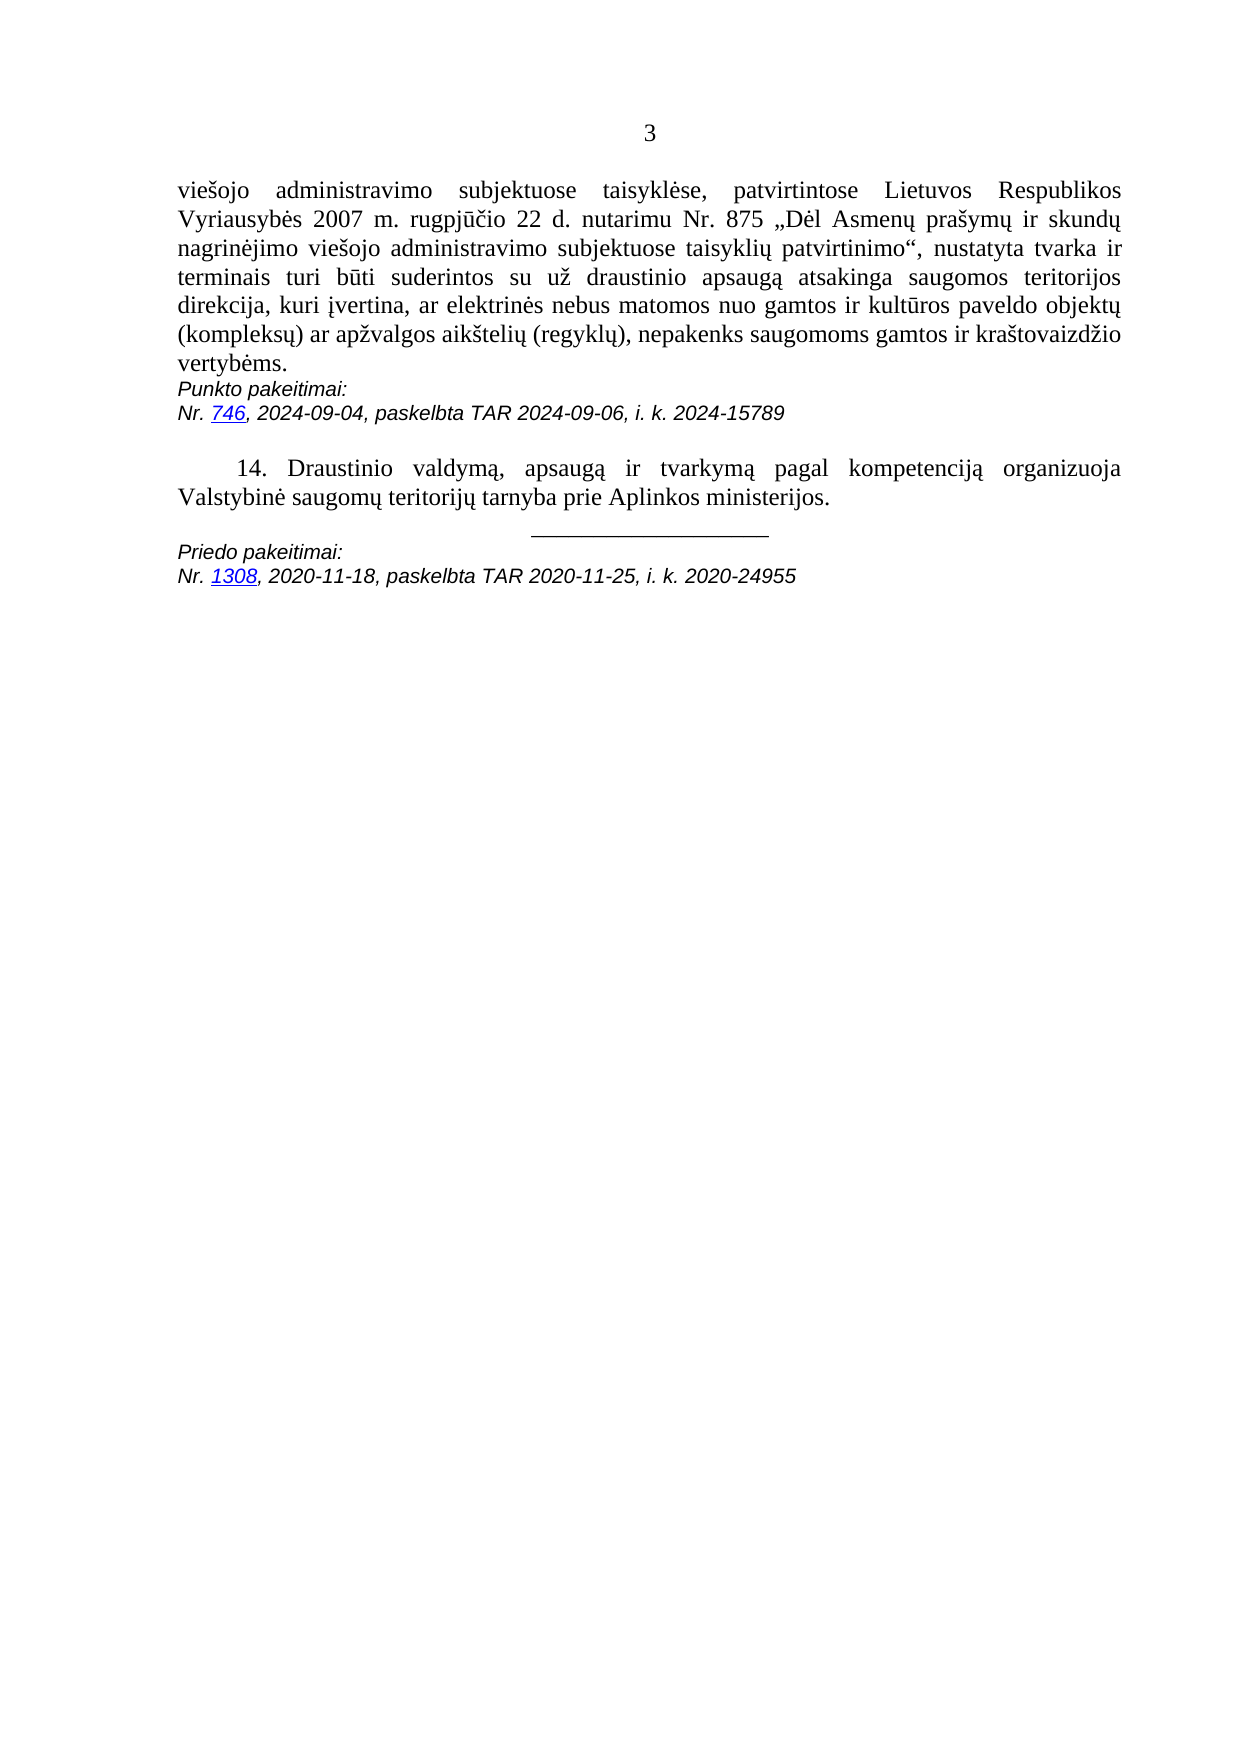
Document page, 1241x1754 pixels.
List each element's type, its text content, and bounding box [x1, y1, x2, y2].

text Priedo pakeitimai: [177, 540, 1122, 564]
text Punkto pakeitimai: [177, 377, 1122, 401]
text ___________________ [177, 511, 1122, 540]
text Nr. 1308, 2020-11-18, paskelbta TAR 2020-11-25, i. k. 2020-24955 [177, 564, 1122, 588]
text viešojo administravimo subjektuose taisyklėse, patvirtintose Lietuvos Respublikos Vyriausybės 2007 m. rugpjūčio 22 d. nutarimu Nr. 875 „Dėl Asmenų prašymų ir skundų nagrinėjimo viešojo administravimo subjektuose taisyklių patvirtinimo“, nustatyta tvarka ir terminais turi būti suderintos su už draustinio apsaugą atsakinga saugomos teritorijos direkcija, kuri įvertina, ar elektrinės nebus matomos nuo gamtos ir kultūros paveldo objektų (kompleksų) ar apžvalgos aikštelių (regyklų), nepakenks saugomoms gamtos ir kraštovaizdžio vertybėms. [177, 176, 1122, 377]
text 14. Draustinio valdymą, apsaugą ir tvarkymą pagal kompetenciją organizuoja Valstybinė saugomų teritorijų tarnyba prie Aplinkos ministerijos. [177, 453, 1122, 511]
text Nr. 746, 2024-09-04, paskelbta TAR 2024-09-06, i. k. 2024-15789 [177, 401, 1122, 425]
